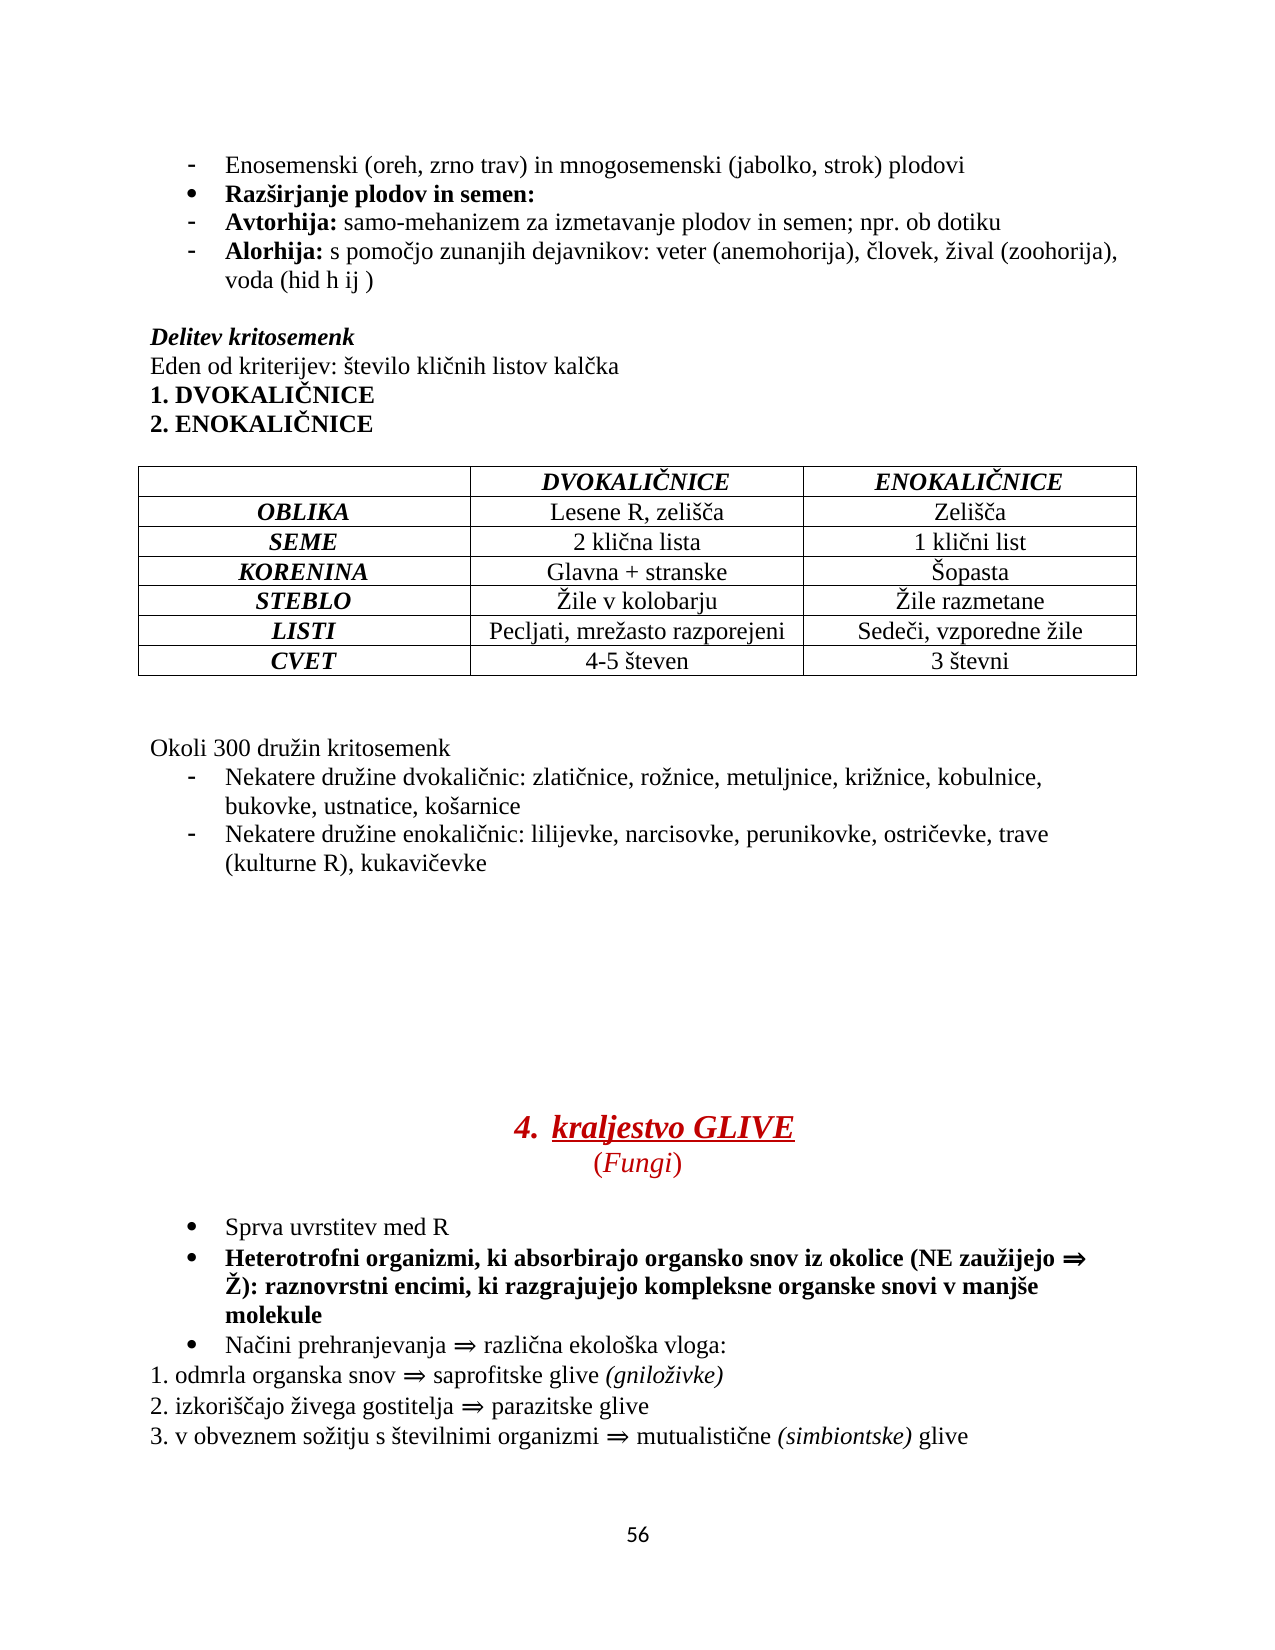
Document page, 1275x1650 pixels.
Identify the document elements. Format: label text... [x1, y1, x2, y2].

list kraljestvo GLIVE [187, 1107, 1125, 1145]
list Alorhija: s pomočjo zunanjih dejavnikov: veter (anemohorija), človek, žival (zoohorija), voda (hid h ij ) [187, 236, 1125, 294]
list Enosemenski (oreh, zrno trav) in mnogosemenski (jabolko, strok) plodovi [187, 150, 1125, 179]
table_cell Sedeči, vzporedne žile [804, 616, 1136, 645]
table_header ENOKALIČNICE [804, 467, 1136, 496]
table_cell Lesene R, zelišča [471, 497, 803, 526]
table_cell Pecljati, mrežasto razporejeni [471, 616, 803, 645]
table_cell LISTI [139, 616, 470, 645]
table_cell Žile razmetane [804, 586, 1136, 615]
text 2. izkoriščajo živega gostitelja ⇒ parazitske glive [150, 1389, 1125, 1419]
table_cell SEME [139, 527, 470, 556]
text 1. DVOKALIČNICE [150, 380, 1125, 409]
table_cell Zelišča [804, 497, 1136, 526]
table_cell CVET [139, 646, 470, 675]
text Eden od kriterijev: število kličnih listov kalčka [150, 351, 1125, 380]
list Nekatere družine dvokaličnic: zlatičnice, rožnice, metuljnice, križnice, kobulnice, bukovke, ustnatice, košarnice [187, 762, 1125, 819]
table_cell Žile v kolobarju [471, 586, 803, 615]
table_cell 3 števni [804, 646, 1136, 675]
list Avtorhija: samo-mehanizem za izmetavanje plodov in semen; npr. ob dotiku 􀂾 [187, 207, 1125, 236]
table_cell STEBLO [139, 586, 470, 615]
table_cell 2 klična lista [471, 527, 803, 556]
table_header DVOKALIČNICE [471, 467, 803, 496]
text (Fungi) [150, 1145, 1125, 1179]
list Nekatere družine enokaličnic: lilijevke, narcisovke, perunikovke, ostričevke, trave (kulturne R), kukavičevke [187, 819, 1125, 877]
text 2. ENOKALIČNICE [150, 409, 1125, 437]
text Delitev kritosemenk [150, 322, 1125, 351]
table_cell Glavna + stranske [471, 557, 803, 585]
table_header [139, 467, 470, 496]
list Razširjanje plodov in semen: [187, 179, 1125, 207]
table_cell 1 klični list [804, 527, 1136, 556]
text 1. odmrla organska snov ⇒ saprofitske glive (gniloživke) [150, 1359, 1125, 1389]
text 3. v obveznem sožitju s številnimi organizmi ⇒ mutualistične (simbiontske) glive [150, 1419, 1125, 1450]
table_cell Šopasta [804, 557, 1136, 585]
list Heterotrofni organizmi, ki absorbirajo organsko snov iz okolice (NE zaužijejo ⇒ Ž): raznovrstni encimi, ki razgrajujejo kompleksne organske snovi v manjše molekule [187, 1241, 1125, 1329]
table_cell OBLIKA [139, 497, 470, 526]
table_cell KORENINA [139, 557, 470, 585]
list Sprva uvrstitev med R [187, 1212, 1125, 1241]
text Okoli 300 družin kritosemenk [150, 733, 1125, 762]
list Načini prehranjevanja ⇒ različna ekološka vloga: [187, 1329, 1125, 1359]
table_cell 4-5 števen [471, 646, 803, 675]
